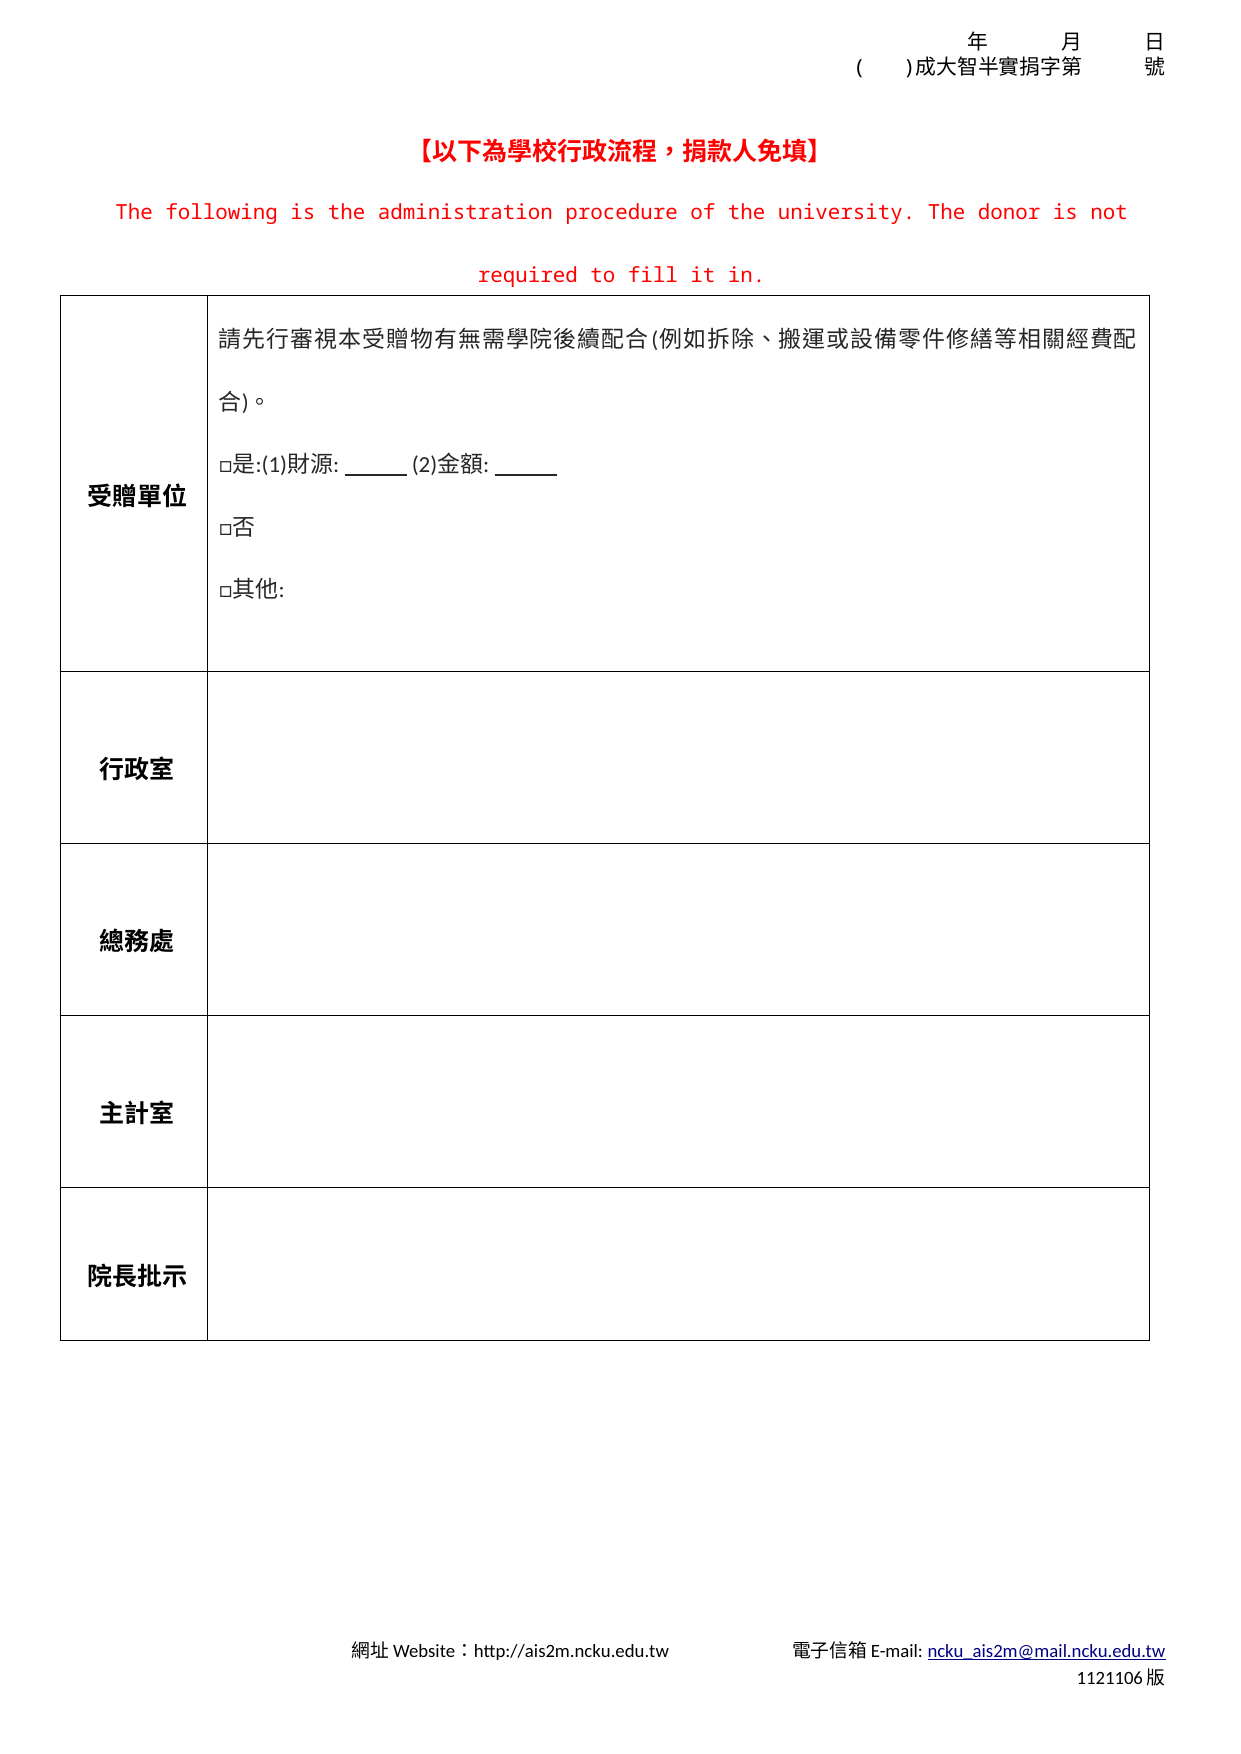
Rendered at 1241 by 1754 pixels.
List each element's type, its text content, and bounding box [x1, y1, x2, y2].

table_cell 行政室 [61, 672, 207, 843]
table_cell 主計室 [61, 1016, 207, 1187]
table_cell [208, 672, 1149, 843]
table_cell 院長批示 [61, 1188, 207, 1340]
text The following is the administration procedure of the university. The donor is not required to fill it in. [60, 170, 1182, 295]
table_header 受贈單位 [61, 296, 207, 671]
table_cell [208, 844, 1149, 1015]
text 【以下為學校行政流程，捐款人免填】 [75, 108, 1165, 170]
table_header 請先行審視本受贈物有無需學院後續配合(例如拆除、搬運或設備零件修繕等相關經費配合)。 □是:(1)財源: (2)金額: □否 □其他: [208, 296, 1149, 671]
table_cell 總務處 [61, 844, 207, 1015]
table_cell [208, 1016, 1149, 1187]
table_cell [208, 1188, 1149, 1340]
